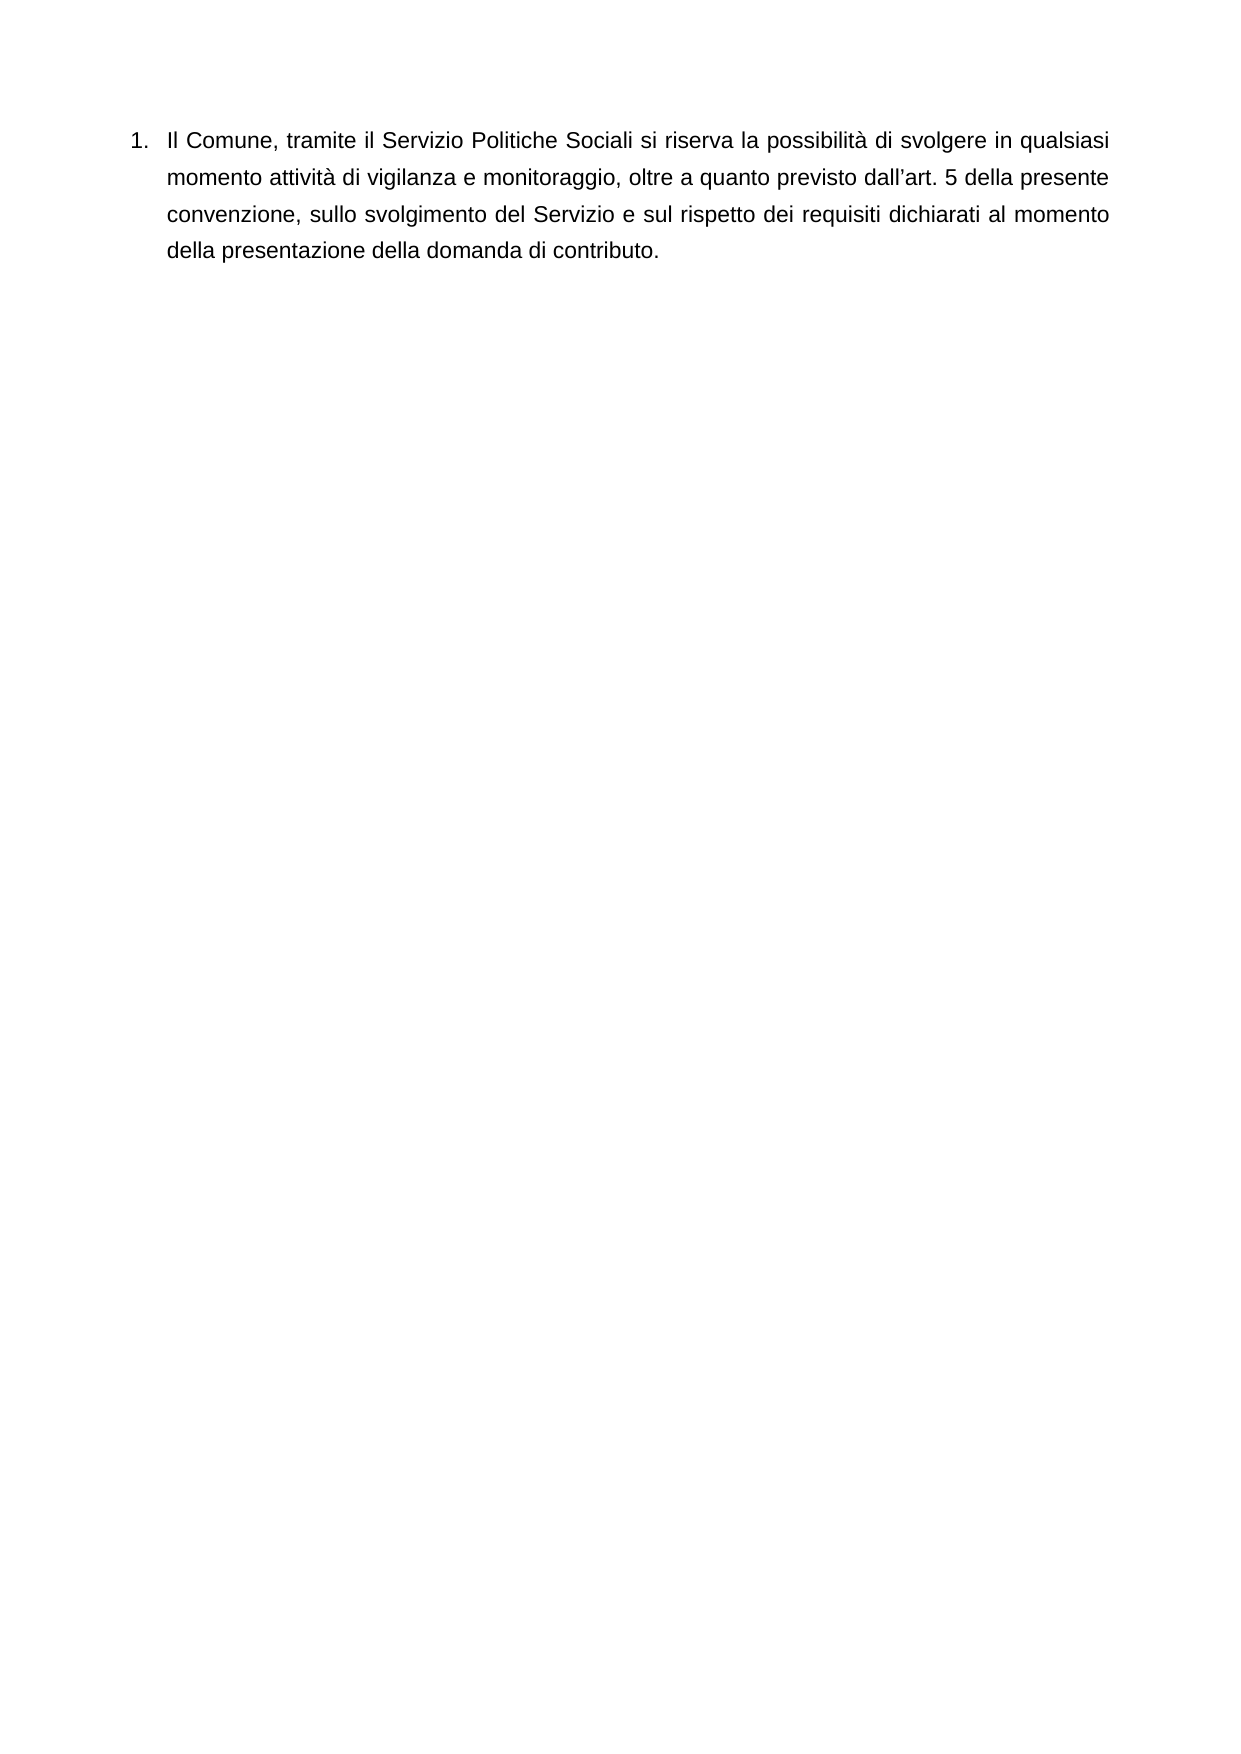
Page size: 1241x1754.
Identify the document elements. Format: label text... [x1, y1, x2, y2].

list Il Comune, tramite il Servizio Politiche Sociali si riserva la possibilità di svolgere in qualsiasi momento attività di vigilanza e monitoraggio, oltre a quanto previsto dall’art. 5 della presente convenzione, sullo svolgimento del Servizio e sul rispetto dei requisiti dichiarati al momento della presentazione della domanda di contributo. [130, 127, 1110, 264]
